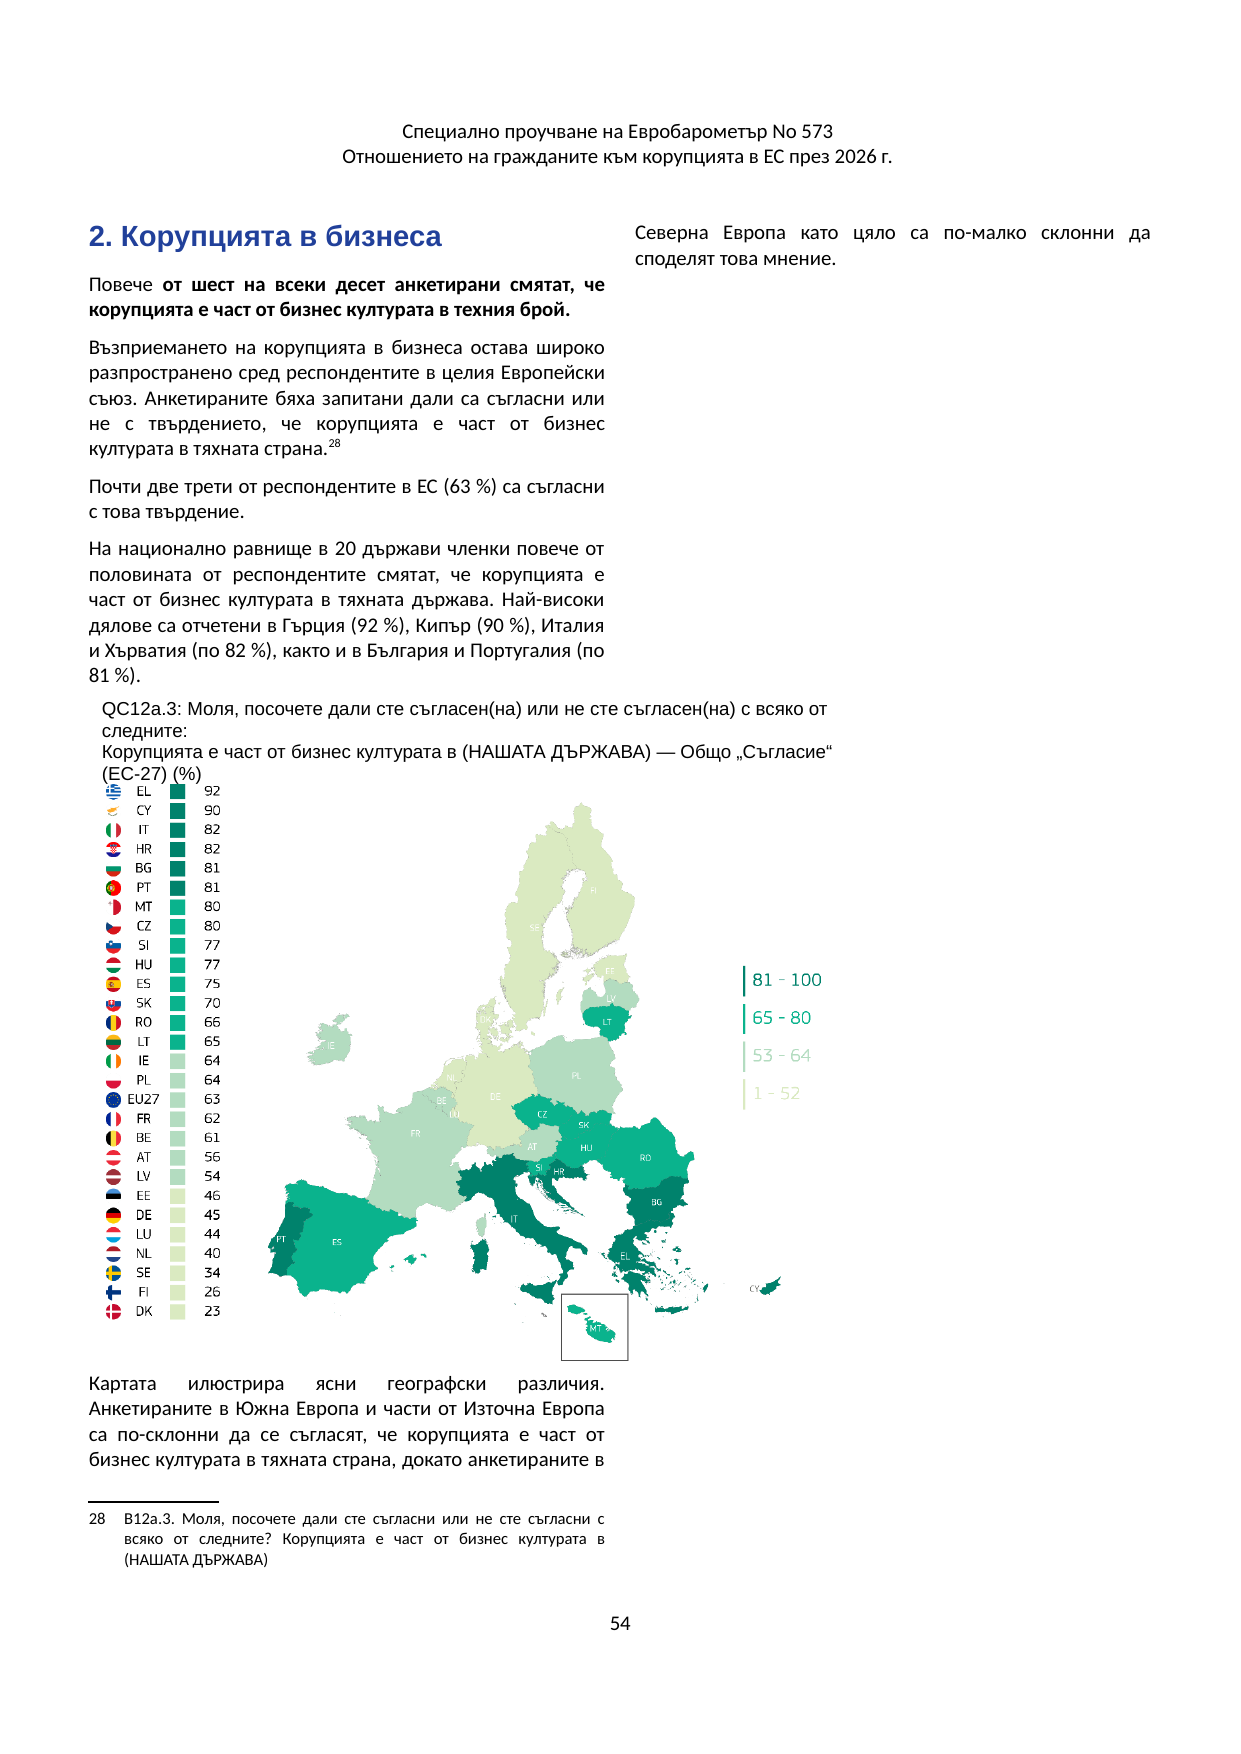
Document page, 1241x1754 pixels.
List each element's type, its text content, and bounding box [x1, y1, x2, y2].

text Почти две трети от респондентите в ЕС (63 %) са съгласни с това твърдение. [88, 473, 605, 524]
picture [96, 766, 850, 1370]
subtitle 2. Корупцията в бизнеса [88, 219, 605, 253]
text В12а.3. Моля, посочете дали сте съгласни или не сте съгласни с всяко от следните? Корупцията е част от бизнес културата в (НАШАТА ДЪРЖАВА) [88, 1508, 605, 1569]
text Повече от шест на всеки десет анкетирани смятат, че корупцията е част от бизнес културата в техния брой. [88, 271, 605, 322]
text Картата илюстрира ясни географски различия. Анкетираните в Южна Европа и части от Източна Европа са по-склонни да се съгласят, че корупцията е част от бизнес културата в тяхната страна, докато анкетираните в Северна Европа като цяло са по-малко склонни да споделят това мнение. [88, 700, 605, 1472]
text Картата илюстрира ясни географски различия. Анкетираните в Южна Европа и части от Източна Европа са по-склонни да се съгласят, че корупцията е част от бизнес културата в тяхната страна, докато анкетираните в Северна Европа като цяло са по-малко склонни да споделят това мнение. [635, 219, 1152, 270]
text Възприемането на корупцията в бизнеса остава широко разпространено сред респондентите в целия Европейски съюз. Анкетираните бяха запитани дали са съгласни или не с твърдението, че корупцията е част от бизнес културата в тяхната страна. [88, 334, 605, 461]
text На национално равнище в 20 държави членки повече от половината от респондентите смятат, че корупцията е част от бизнес културата в тяхната държава. Най-високи дялове са отчетени в Гърция (92 %), Кипър (90 %), Италия и Хърватия (по 82 %), както и в България и Португалия (по 81 %). [88, 536, 605, 688]
